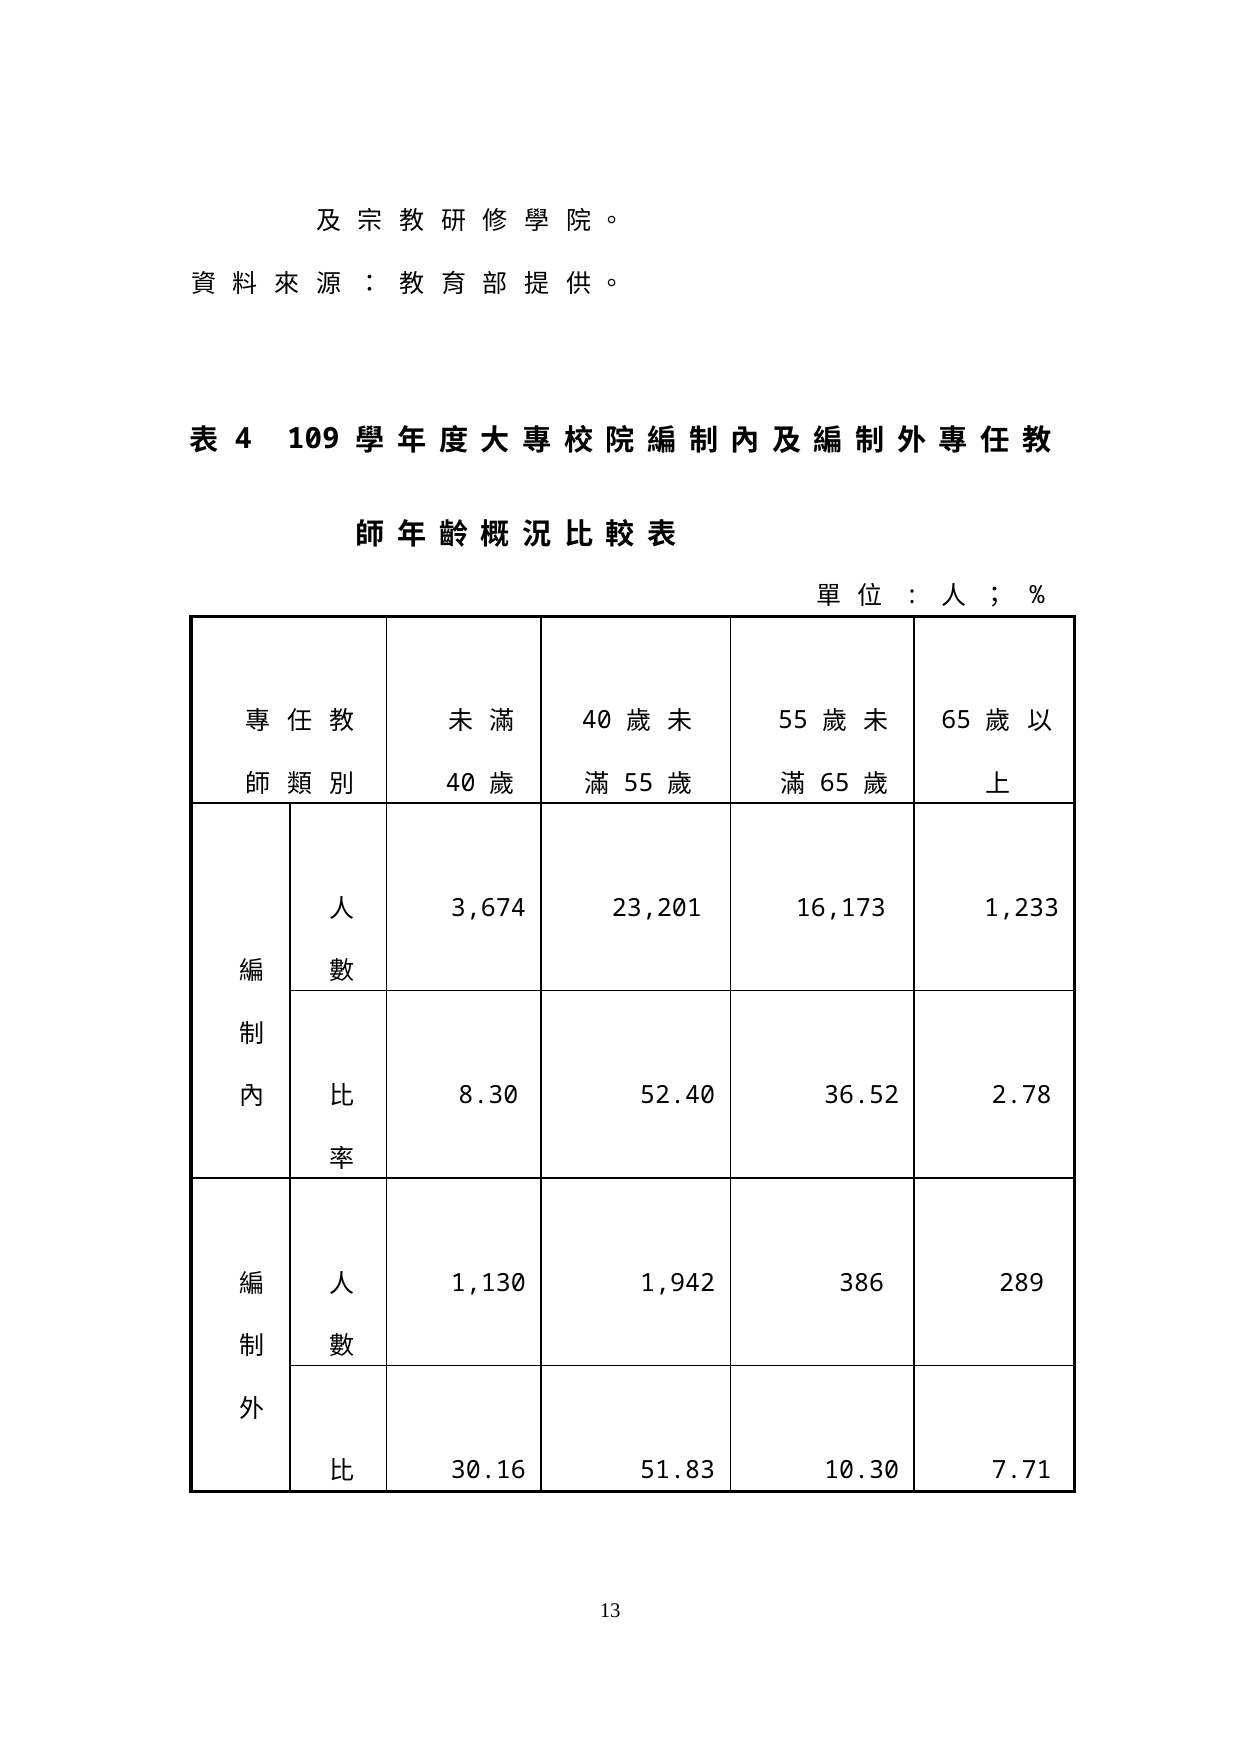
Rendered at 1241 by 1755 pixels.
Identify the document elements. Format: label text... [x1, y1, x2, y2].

table_cell 30.16 [387, 1366, 540, 1490]
table_cell 16,173 [731, 804, 913, 990]
table_cell 人數 [291, 1179, 386, 1365]
table_header 未滿40歲 [387, 618, 540, 802]
table_cell 23,201 [542, 804, 730, 990]
text 單位:人；% [183, 552, 1058, 615]
table_cell 36.52 [731, 991, 913, 1177]
table_cell 10.30 [731, 1366, 913, 1490]
table_cell 編制外 [193, 1179, 289, 1490]
table_cell 2.78 [915, 991, 1073, 1177]
table_header 專任教師類別 [193, 618, 386, 802]
table_cell 289 [915, 1179, 1073, 1365]
table_header 40歲未滿55歲 [542, 618, 730, 802]
table_cell 1,942 [542, 1179, 730, 1365]
text 資料來源：教育部提供。 [183, 240, 1058, 302]
table_header 55歲未滿65歲 [731, 618, 913, 802]
table_cell 比率 [291, 991, 386, 1177]
text 表4 109學年度大專校院編制內及編制外專任教師年齡概況比較表 [178, 365, 1058, 552]
table_cell 編制內 [193, 804, 289, 1177]
table_cell 1,233 [915, 804, 1073, 990]
table_header 65歲以上 [915, 618, 1073, 802]
table_cell 比 [291, 1366, 386, 1490]
table_cell 1,130 [387, 1179, 540, 1365]
text 及宗教研修學院。 [181, 177, 1058, 240]
table_cell 8.30 [387, 991, 540, 1177]
table_cell 7.71 [915, 1366, 1073, 1490]
table_cell 386 [731, 1179, 913, 1365]
table_cell 人數 [291, 804, 386, 990]
table_cell 52.40 [542, 991, 730, 1177]
table_cell 3,674 [387, 804, 540, 990]
table_cell 51.83 [542, 1366, 730, 1490]
